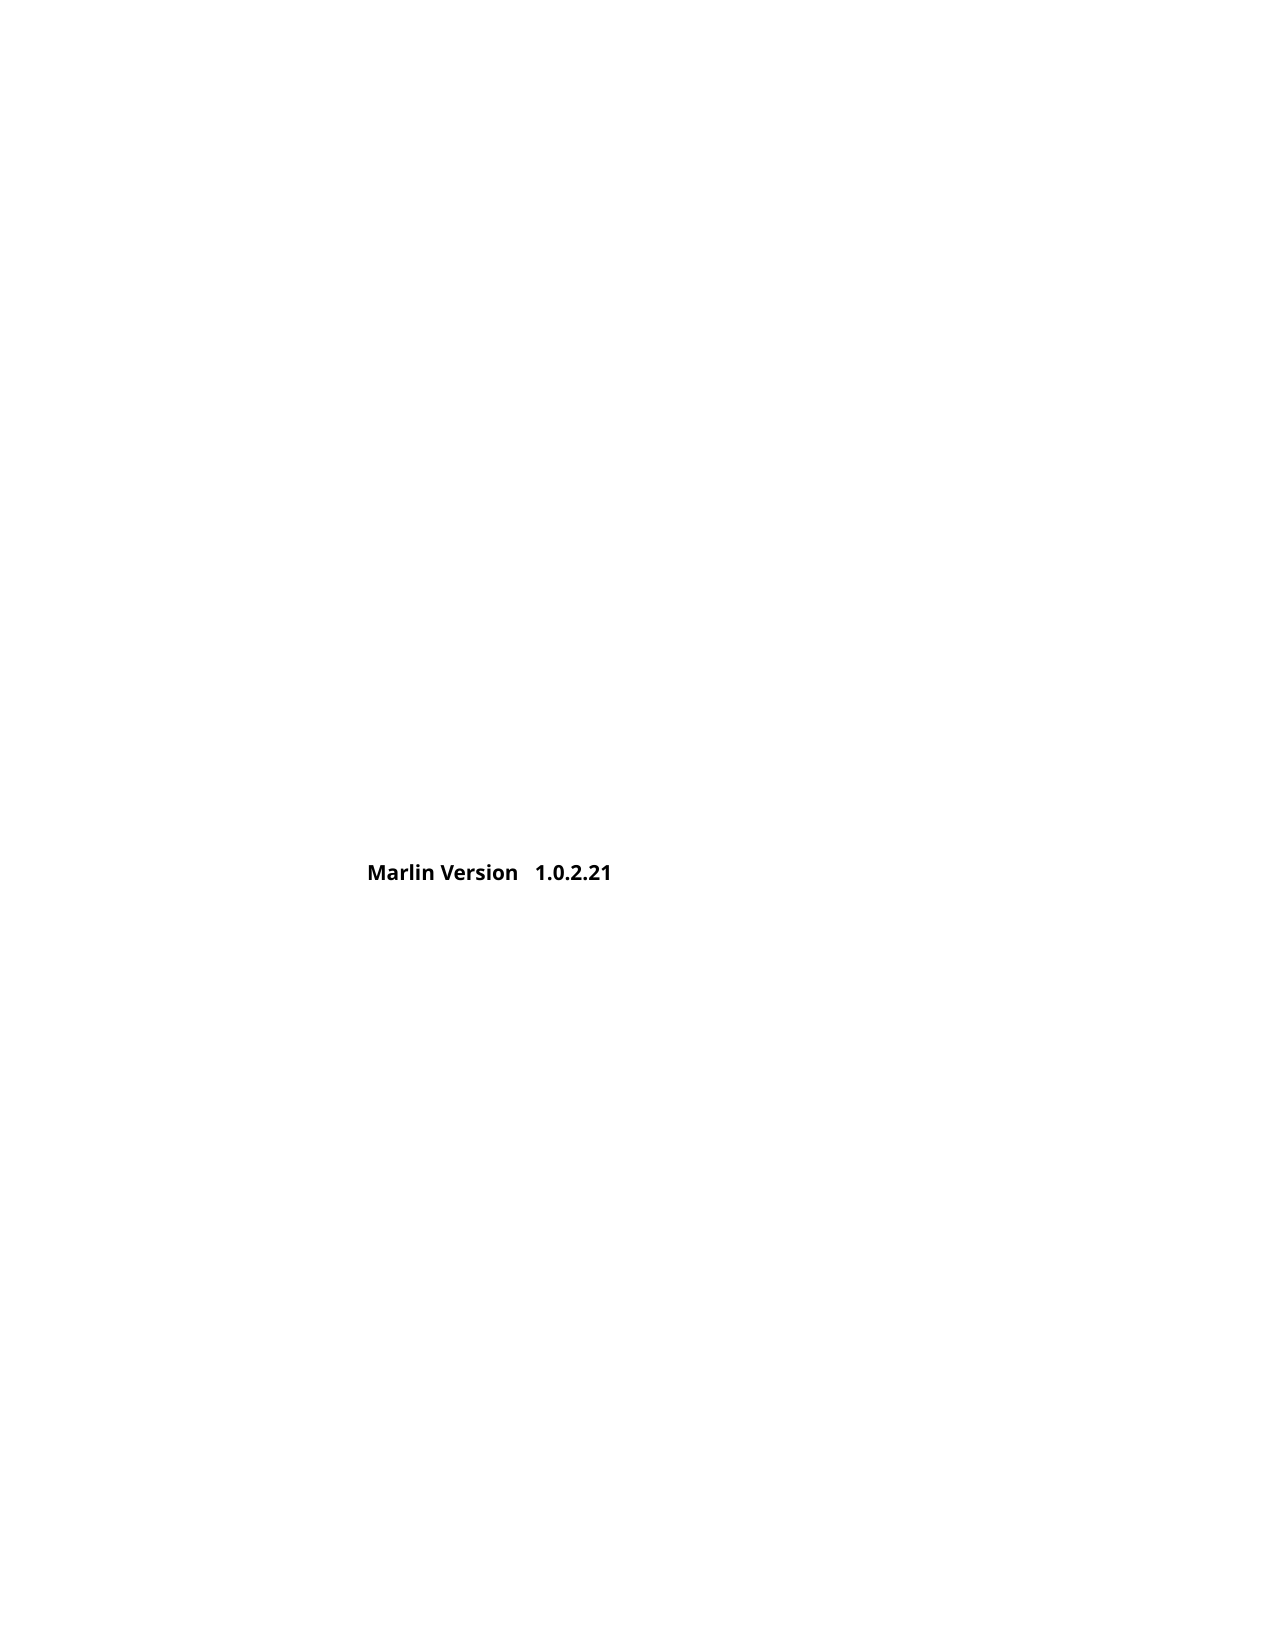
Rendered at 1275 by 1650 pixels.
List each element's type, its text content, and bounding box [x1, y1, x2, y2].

text Marlin Version 1.0.2.21 [118, 858, 1157, 887]
